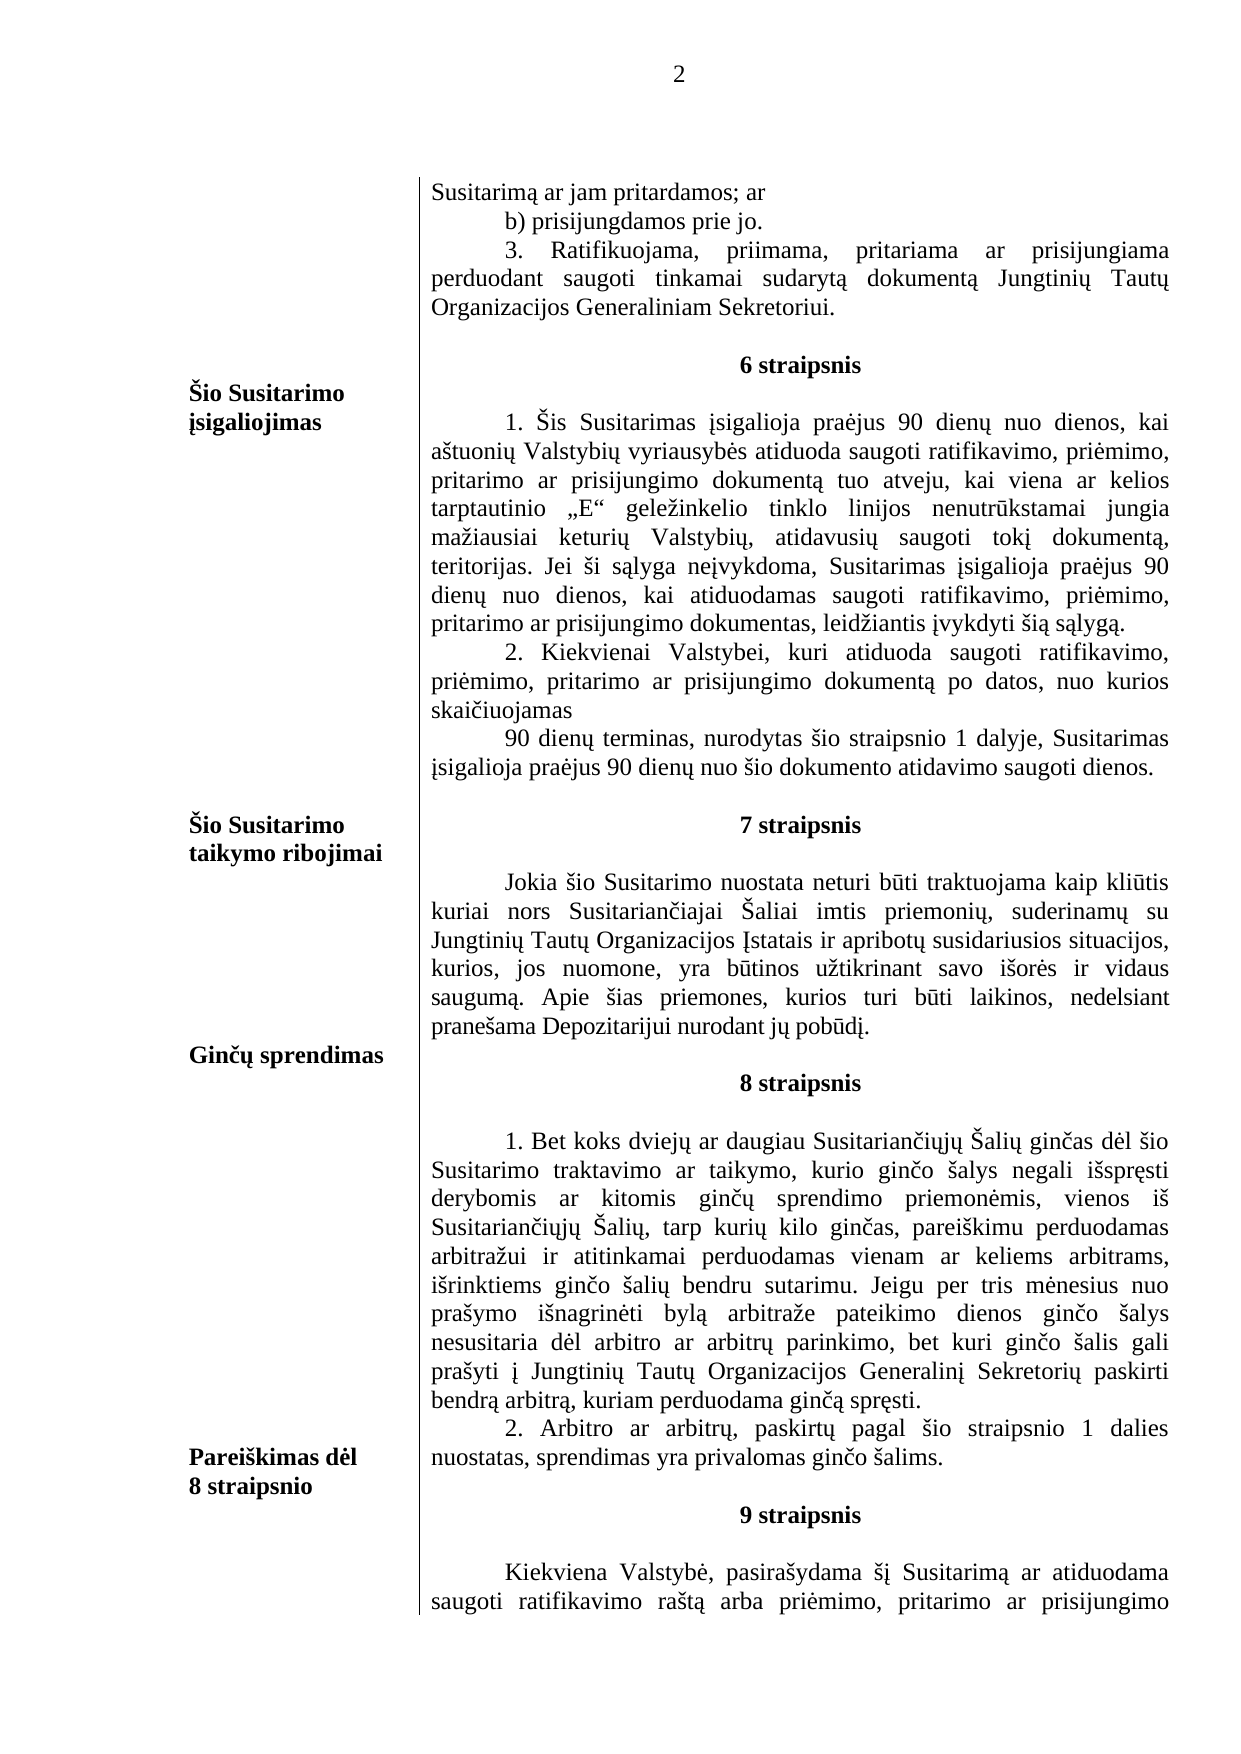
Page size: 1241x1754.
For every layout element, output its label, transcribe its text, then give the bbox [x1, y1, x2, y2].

table_header Susitarimą ar jam pritardamos; ar b) prisijungdamos prie jo. 3. Ratifikuojama, priimama, pritariama ar prisijungiama perduodant saugoti tinkamai sudarytą dokumentą Jungtinių Tautų Organizacijos Generaliniam Sekretoriui. 6 straipsnis 1. Šis Susitarimas įsigalioja praėjus 90 dienų nuo dienos, kai aštuonių Valstybių vyriausybės atiduoda saugoti ratifikavimo, priėmimo, pritarimo ar prisijungimo dokumentą tuo atveju, kai viena ar kelios tarptautinio „E“ geležinkelio tinklo linijos nenutrūkstamai jungia mažiausiai keturių Valstybių, atidavusių saugoti tokį dokumentą, teritorijas. Jei ši sąlyga neįvykdoma, Susitarimas įsigalioja praėjus 90 dienų nuo dienos, kai atiduodamas saugoti ratifikavimo, priėmimo, pritarimo ar prisijungimo dokumentas, leidžiantis įvykdyti šią sąlygą. 2. Kiekvienai Valstybei, kuri atiduoda saugoti ratifikavimo, priėmimo, pritarimo ar prisijungimo dokumentą po datos, nuo kurios skaičiuojamas 90 dienų terminas, nurodytas šio straipsnio 1 dalyje, Susitarimas įsigalioja praėjus 90 dienų nuo šio dokumento atidavimo saugoti dienos. 7 straipsnis Jokia šio Susitarimo nuostata neturi būti traktuojama kaip kliūtis kuriai nors Susitariančiajai Šaliai imtis priemonių, suderinamų su Jungtinių Tautų Organizacijos Įstatais ir apribotų susidariusios situacijos, kurios, jos nuomone, yra būtinos užtikrinant savo išorės ir vidaus saugumą. Apie šias priemones, kurios turi būti laikinos, nedelsiant pranešama Depozitarijui nurodant jų pobūdį. 8 straipsnis 1. Bet koks dviejų ar daugiau Susitariančiųjų Šalių ginčas dėl šio Susitarimo traktavimo ar taikymo, kurio ginčo šalys negali išspręsti derybomis ar kitomis ginčų sprendimo priemonėmis, vienos iš Susitariančiųjų Šalių, tarp kurių kilo ginčas, pareiškimu perduodamas arbitražui ir atitinkamai perduodamas vienam ar keliems arbitrams, išrinktiems ginčo šalių bendru sutarimu. Jeigu per tris mėnesius nuo prašymo išnagrinėti bylą arbitraže pateikimo dienos ginčo šalys nesusitaria dėl arbitro ar arbitrų parinkimo, bet kuri ginčo šalis gali prašyti į Jungtinių Tautų Organizacijos Generalinį Sekretorių paskirti bendrą arbitrą, kuriam perduodama ginčą spręsti. 2. Arbitro ar arbitrų, paskirtų pagal šio straipsnio 1 dalies nuostatas, sprendimas yra privalomas ginčo šalims. 9 straipsnis Kiekviena Valstybė, pasirašydama šį Susitarimą ar atiduodama saugoti ratifikavimo raštą arba priėmimo, pritarimo ar prisijungimo [420, 177, 1181, 1615]
table_header Šio Susitarimo įsigaliojimas Šio Susitarimo taikymo ribojimai Ginčų sprendimas Pareiškimas dėl 8 straipsnio [177, 177, 419, 1615]
